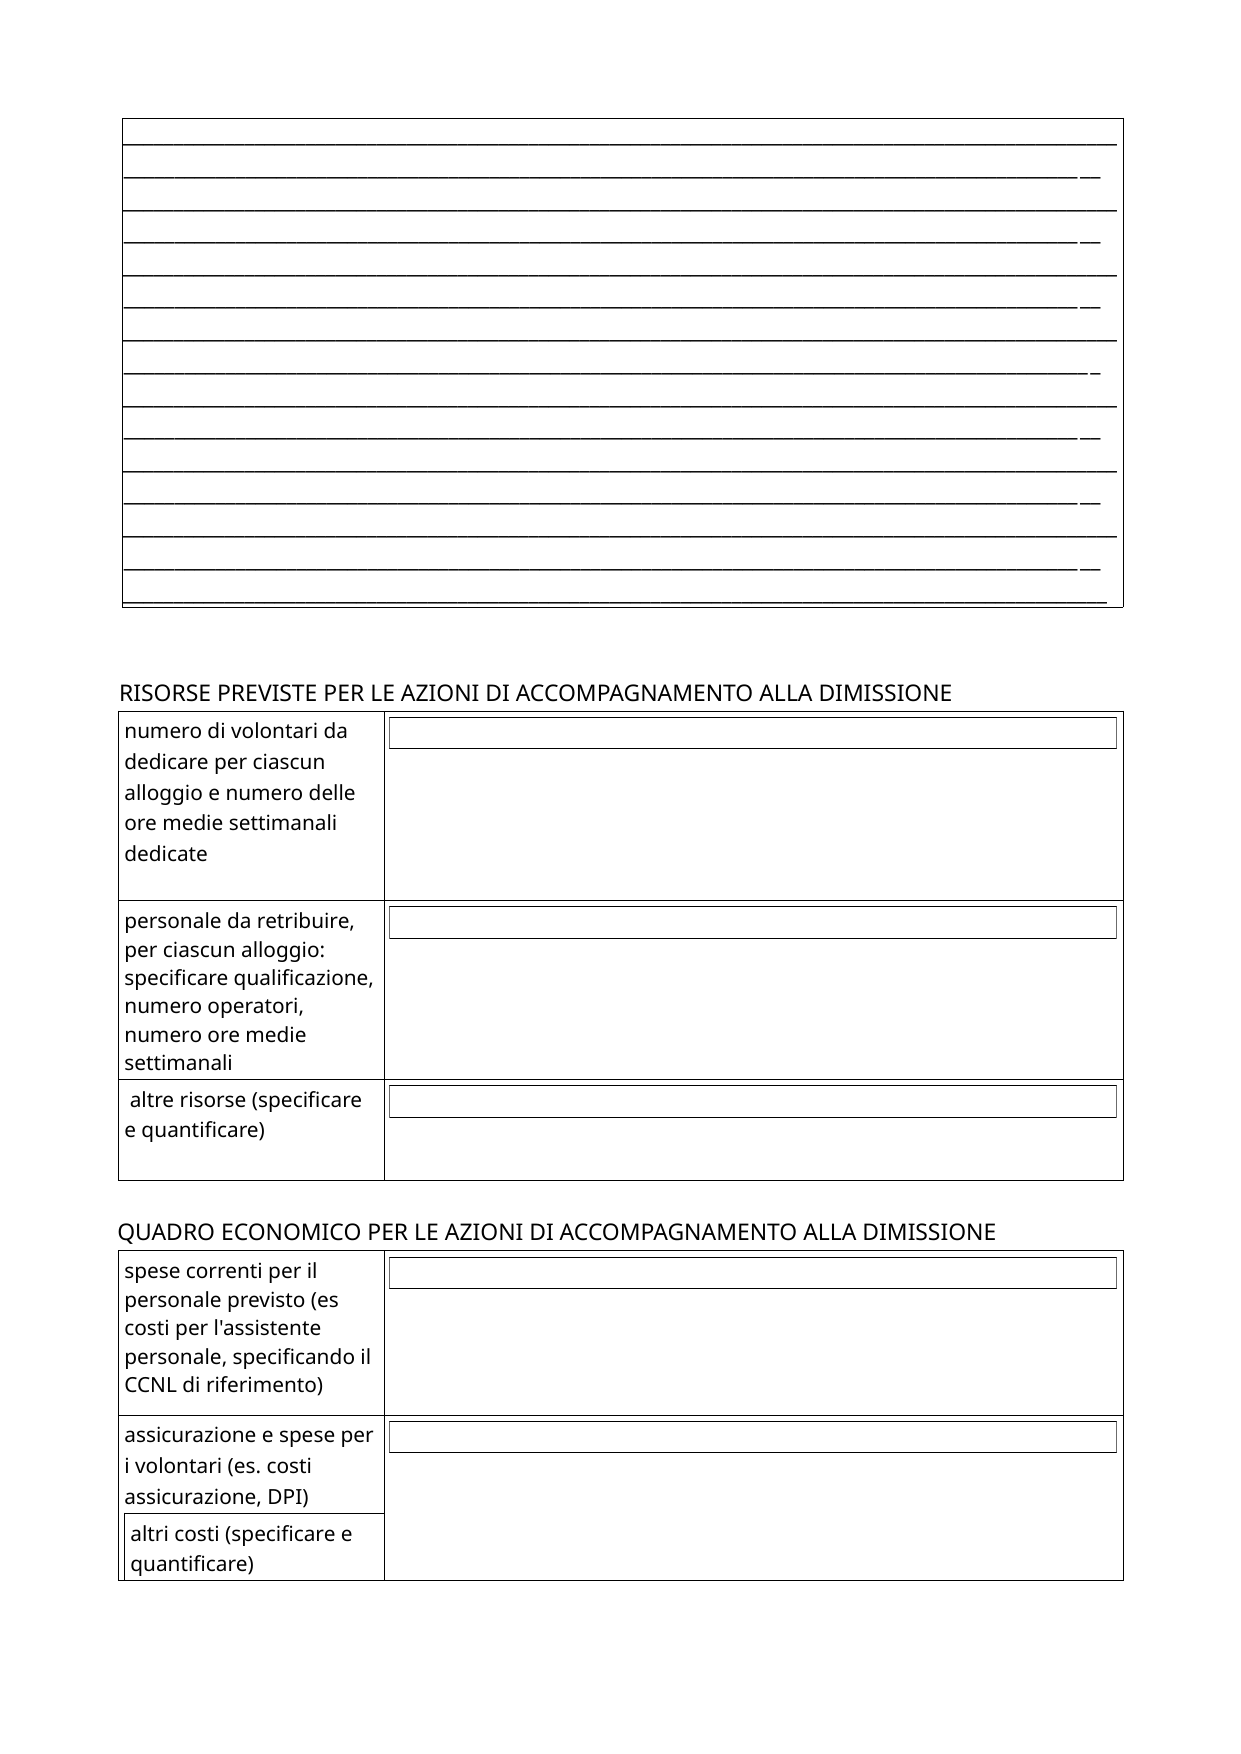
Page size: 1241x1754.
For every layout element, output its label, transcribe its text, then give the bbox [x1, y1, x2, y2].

table_header [385, 1251, 1123, 1414]
text __________________________________________________________________________________________________________________________________________________________________________________________________ [123, 510, 1123, 574]
text QUADRO ECONOMICO PER LE AZIONI DI ACCOMPAGNAMENTO ALLA DIMISSIONE [117, 1215, 1123, 1247]
text __________________________________________________________________________________________________________________________________________________________________________________________________ [123, 248, 1123, 312]
text __________________________________________________________________________________________________________________________________________________________________________________________________ [123, 119, 1123, 182]
table_cell assicurazione e spese per i volontari (es. costi assicurazione, DPI) [119, 1416, 384, 1580]
table_cell [385, 901, 1123, 1079]
text __________________________________________________________________________________________________________________________________________________________________________________________________ [123, 444, 1123, 508]
table_cell [385, 1416, 1123, 1580]
table_header [385, 712, 1123, 900]
text RISORSE PREVISTE PER LE AZIONI DI ACCOMPAGNAMENTO ALLA DIMISSIONE [119, 677, 1117, 708]
table_header spese correnti per il personale previsto (es costi per l'assistente personale, specificando il CCNL di riferimento) [119, 1251, 384, 1414]
text __________________________________________________________________________________________________________________________________________________________________________________________________ [123, 379, 1123, 443]
text __________________________________________________________________________________________________________________________________________________________________________________________________ [123, 183, 1123, 247]
table_cell [385, 1080, 1123, 1180]
table_header numero di volontari da dedicare per ciascun alloggio e numero delle ore medie settimanali dedicate [119, 712, 384, 900]
table_header altri costi (specificare e quantificare) [125, 1514, 384, 1579]
text _________________________________________________________________________________________________ [123, 575, 1123, 607]
table_cell personale da retribuire, per ciascun alloggio: specificare qualificazione, numero operatori, numero ore medie settimanali [119, 901, 384, 1079]
text __________________________________________________________________________________________________________________________________________________________________________________________________ [123, 314, 1123, 378]
table_cell altre risorse (specificare e quantificare) [119, 1080, 384, 1180]
